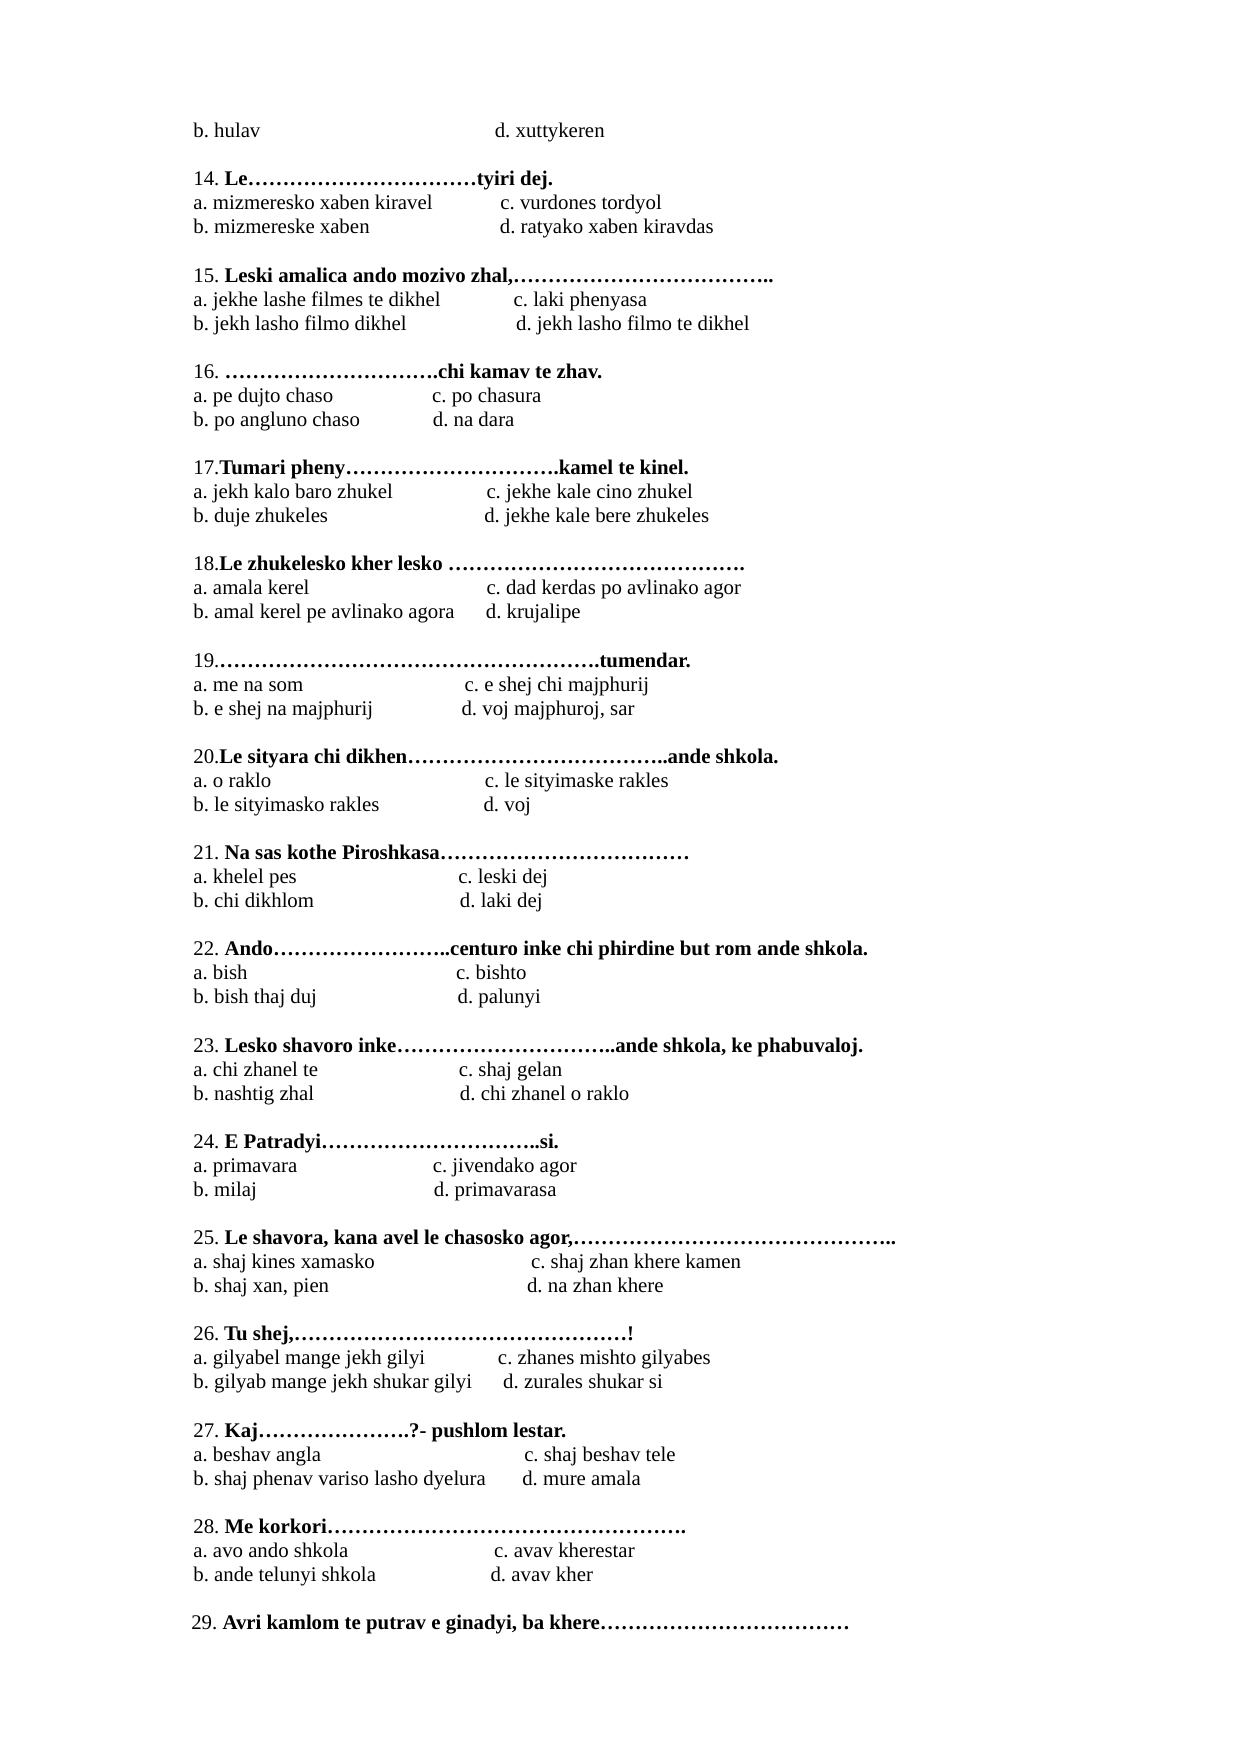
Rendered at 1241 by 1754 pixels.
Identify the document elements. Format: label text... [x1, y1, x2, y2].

text b. mizmereske xaben d. ratyako xaben kiravdas [193, 214, 1122, 238]
list 16. ………………………….chi kamav te zhav. [156, 359, 1122, 383]
list 27. Kaj………………….?- pushlom lestar. [156, 1417, 1122, 1442]
text b. bish thaj duj d. palunyi [193, 984, 1122, 1008]
text b. ande telunyi shkola d. avav kher [193, 1562, 1122, 1586]
text b. amal kerel pe avlinako agora d. krujalipe [193, 599, 1122, 623]
list 19.……………………………………………….tumendar. [156, 647, 1122, 672]
text a. jekhe lashe filmes te dikhel c. laki phenyasa [193, 287, 1122, 311]
text a. beshav angla c. shaj beshav tele [193, 1442, 1122, 1466]
text b. shaj phenav variso lasho dyelura d. mure amala [193, 1466, 1122, 1490]
text a. me na som c. e shej chi majphurij [193, 672, 1122, 696]
text b. chi dikhlom d. laki dej [193, 888, 1122, 912]
text b. le sityimasko rakles d. voj [193, 792, 1122, 816]
list 21. Na sas kothe Piroshkasa……………………………… [156, 840, 1122, 864]
text b. gilyab mange jekh shukar gilyi d. zurales shukar si [193, 1369, 1122, 1393]
list 24. E Patradyi…………………………..si. [156, 1129, 1122, 1153]
text b. hulav d. xuttykeren [193, 118, 1122, 142]
text a. mizmeresko xaben kiravel c. vurdones tordyol [193, 190, 1122, 214]
text a. jekh kalo baro zhukel c. jekhe kale cino zhukel [193, 479, 1122, 503]
text a. gilyabel mange jekh gilyi c. zhanes mishto gilyabes [193, 1345, 1122, 1369]
list 26. Tu shej,…………………………………………! [156, 1321, 1122, 1345]
list 17.Tumari pheny………………………….kamel te kinel. [156, 455, 1122, 479]
list 28. Me korkori……………………………………………. [156, 1514, 1122, 1538]
list 14. Le……………………………tyiri dej. [156, 166, 1122, 190]
list 15. Leski amalica ando mozivo zhal,……………………………….. [156, 262, 1122, 287]
text b. shaj xan, pien d. na zhan khere [193, 1273, 1122, 1297]
list 18.Le zhukelesko kher lesko ……………………………………. [156, 551, 1122, 575]
text a. o raklo c. le sityimaske rakles [193, 768, 1122, 792]
list 25. Le shavora, kana avel le chasosko agor,……………………………………….. [156, 1225, 1122, 1249]
text a. primavara c. jivendako agor [193, 1153, 1122, 1177]
text a. bish c. bishto [193, 960, 1122, 984]
text a. khelel pes c. leski dej [193, 864, 1122, 888]
text b. jekh lasho filmo dikhel d. jekh lasho filmo te dikhel [193, 311, 1122, 335]
list 23. Lesko shavoro inke…………………………..ande shkola, ke phabuvaloj. [156, 1032, 1122, 1057]
text b. nashtig zhal d. chi zhanel o raklo [193, 1081, 1122, 1105]
text a. avo ando shkola c. avav kherestar [193, 1538, 1122, 1562]
text a. pe dujto chaso c. po chasura [193, 383, 1122, 407]
text b. milaj d. primavarasa [193, 1177, 1122, 1201]
list 22. Ando……………………..centuro inke chi phirdine but rom ande shkola. [156, 936, 1122, 960]
text b. duje zhukeles d. jekhe kale bere zhukeles [193, 503, 1122, 527]
list 20.Le sityara chi dikhen………………………………..ande shkola. [156, 744, 1122, 768]
text b. e shej na majphurij d. voj majphuroj, sar [193, 696, 1122, 720]
text a. chi zhanel te c. shaj gelan [193, 1057, 1122, 1081]
text a. amala kerel c. dad kerdas po avlinako agor [193, 575, 1122, 599]
text b. po angluno chaso d. na dara [193, 407, 1122, 431]
text 29. Avri kamlom te putrav e ginadyi, ba khere……………………………… [118, 1610, 1122, 1634]
text a. shaj kines xamasko c. shaj zhan khere kamen [193, 1249, 1122, 1273]
